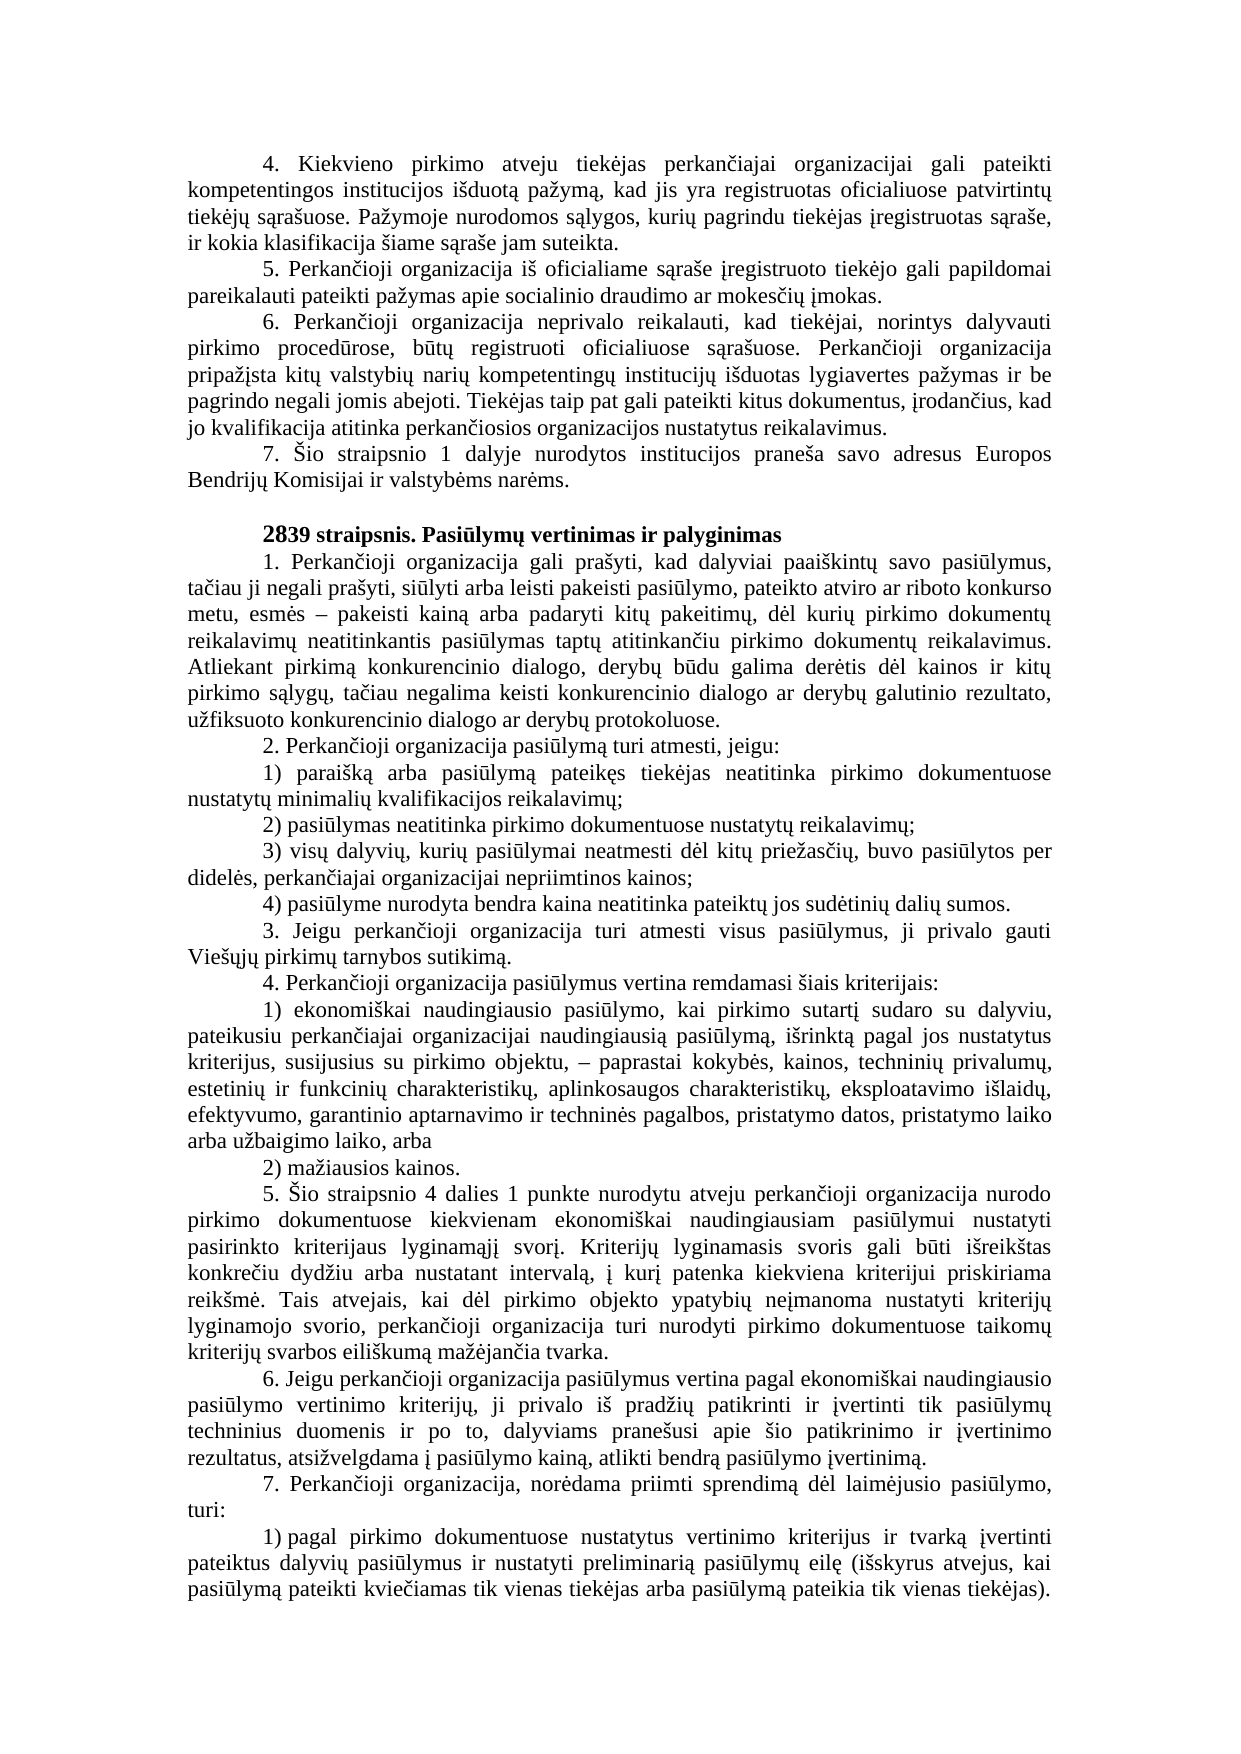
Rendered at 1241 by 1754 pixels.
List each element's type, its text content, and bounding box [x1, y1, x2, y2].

text 3) visų dalyvių, kurių pasiūlymai neatmesti dėl kitų priežasčių, buvo pasiūlytos per didelės, perkančiajai organizacijai nepriimtinos kainos; [187, 838, 1053, 890]
text 3. Jeigu perkančioji organizacija turi atmesti visus pasiūlymus, ji privalo gauti Viešųjų pirkimų tarnybos sutikimą. [187, 917, 1053, 969]
text 1) pagal pirkimo dokumentuose nustatytus vertinimo kriterijus ir tvarką įvertinti pateiktus dalyvių pasiūlymus ir nustatyti preliminarią pasiūlymų eilę (išskyrus atvejus, kai pasiūlymą pateikti kviečiamas tik vienas tiekėjas arba pasiūlymą pateikia tik vienas tiekėjas). [187, 1523, 1053, 1602]
text 7. Šio straipsnio 1 dalyje nurodytos institucijos praneša savo adresus Europos Bendrijų Komisijai ir valstybėms narėms. [187, 440, 1053, 493]
text 1) paraišką arba pasiūlymą pateikęs tiekėjas neatitinka pirkimo dokumentuose nustatytų minimalių kvalifikacijos reikalavimų; [187, 758, 1053, 811]
subtitle 39 straipsnis. Pasiūlymų vertinimas ir palyginimas [187, 519, 1053, 548]
text 1) ekonomiškai naudingiausio pasiūlymo, kai pirkimo sutartį sudaro su dalyviu, pateikusiu perkančiajai organizacijai naudingiausią pasiūlymą, išrinktą pagal jos nustatytus kriterijus, susijusius su pirkimo objektu, – paprastai kokybės, kainos, techninių privalumų, estetinių ir funkcinių charakteristikų, aplinkosaugos charakteristikų, eksploatavimo išlaidų, efektyvumo, garantinio aptarnavimo ir techninės pagalbos, pristatymo datos, pristatymo laiko arba užbaigimo laiko, arba [187, 996, 1053, 1154]
text 5. Perkančioji organizacija iš oficialiame sąraše įregistruoto tiekėjo gali papildomai pareikalauti pateikti pažymas apie socialinio draudimo ar mokesčių įmokas. [187, 255, 1053, 308]
text 2) mažiausios kainos. [187, 1154, 1053, 1180]
text 4. Perkančioji organizacija pasiūlymus vertina remdamasi šiais kriterijais: [187, 969, 1053, 996]
text 2) pasiūlymas neatitinka pirkimo dokumentuose nustatytų reikalavimų; [187, 811, 1053, 838]
text 6. Perkančioji organizacija neprivalo reikalauti, kad tiekėjai, norintys dalyvauti pirkimo procedūrose, būtų registruoti oficialiuose sąrašuose. Perkančioji organizacija pripažįsta kitų valstybių narių kompetentingų institucijų išduotas lygiavertes pažymas ir be pagrindo negali jomis abejoti. Tiekėjas taip pat gali pateikti kitus dokumentus, įrodančius, kad jo kvalifikacija atitinka perkančiosios organizacijos nustatytus reikalavimus. [187, 308, 1053, 440]
text 7. Perkančioji organizacija, norėdama priimti sprendimą dėl laimėjusio pasiūlymo, turi: [187, 1470, 1053, 1523]
text 1. Perkančioji organizacija gali prašyti, kad dalyviai paaiškintų savo pasiūlymus, tačiau ji negali prašyti, siūlyti arba leisti pakeisti pasiūlymo, pateikto atviro ar riboto konkurso metu, esmės – pakeisti kainą arba padaryti kitų pakeitimų, dėl kurių pirkimo dokumentų reikalavimų neatitinkantis pasiūlymas taptų atitinkančiu pirkimo dokumentų reikalavimus. Atliekant pirkimą konkurencinio dialogo, derybų būdu galima derėtis dėl kainos ir kitų pirkimo sąlygų, tačiau negalima keisti konkurencinio dialogo ar derybų galutinio rezultato, užfiksuoto konkurencinio dialogo ar derybų protokoluose. [187, 548, 1053, 732]
text 6. Jeigu perkančioji organizacija pasiūlymus vertina pagal ekonomiškai naudingiausio pasiūlymo vertinimo kriterijų, ji privalo iš pradžių patikrinti ir įvertinti tik pasiūlymų techninius duomenis ir po to, dalyviams pranešusi apie šio patikrinimo ir įvertinimo rezultatus, atsižvelgdama į pasiūlymo kainą, atlikti bendrą pasiūlymo įvertinimą. [187, 1365, 1053, 1470]
text 5. Šio straipsnio 4 dalies 1 punkte nurodytu atveju perkančioji organizacija nurodo pirkimo dokumentuose kiekvienam ekonomiškai naudingiausiam pasiūlymui nustatyti pasirinkto kriterijaus lyginamąjį svorį. Kriterijų lyginamasis svoris gali būti išreikštas konkrečiu dydžiu arba nustatant intervalą, į kurį patenka kiekviena kriterijui priskiriama reikšmė. Tais atvejais, kai dėl pirkimo objekto ypatybių neįmanoma nustatyti kriterijų lyginamojo svorio, perkančioji organizacija turi nurodyti pirkimo dokumentuose taikomų kriterijų svarbos eiliškumą mažėjančia tvarka. [187, 1180, 1053, 1365]
text 4. Kiekvieno pirkimo atveju tiekėjas perkančiajai organizacijai gali pateikti kompetentingos institucijos išduotą pažymą, kad jis yra registruotas oficialiuose patvirtintų tiekėjų sąrašuose. Pažymoje nurodomos sąlygos, kurių pagrindu tiekėjas įregistruotas sąraše, ir kokia klasifikacija šiame sąraše jam suteikta. [187, 150, 1053, 255]
text 4) pasiūlyme nurodyta bendra kaina neatitinka pateiktų jos sudėtinių dalių sumos. [187, 890, 1053, 917]
text 2. Perkančioji organizacija pasiūlymą turi atmesti, jeigu: [187, 732, 1053, 758]
